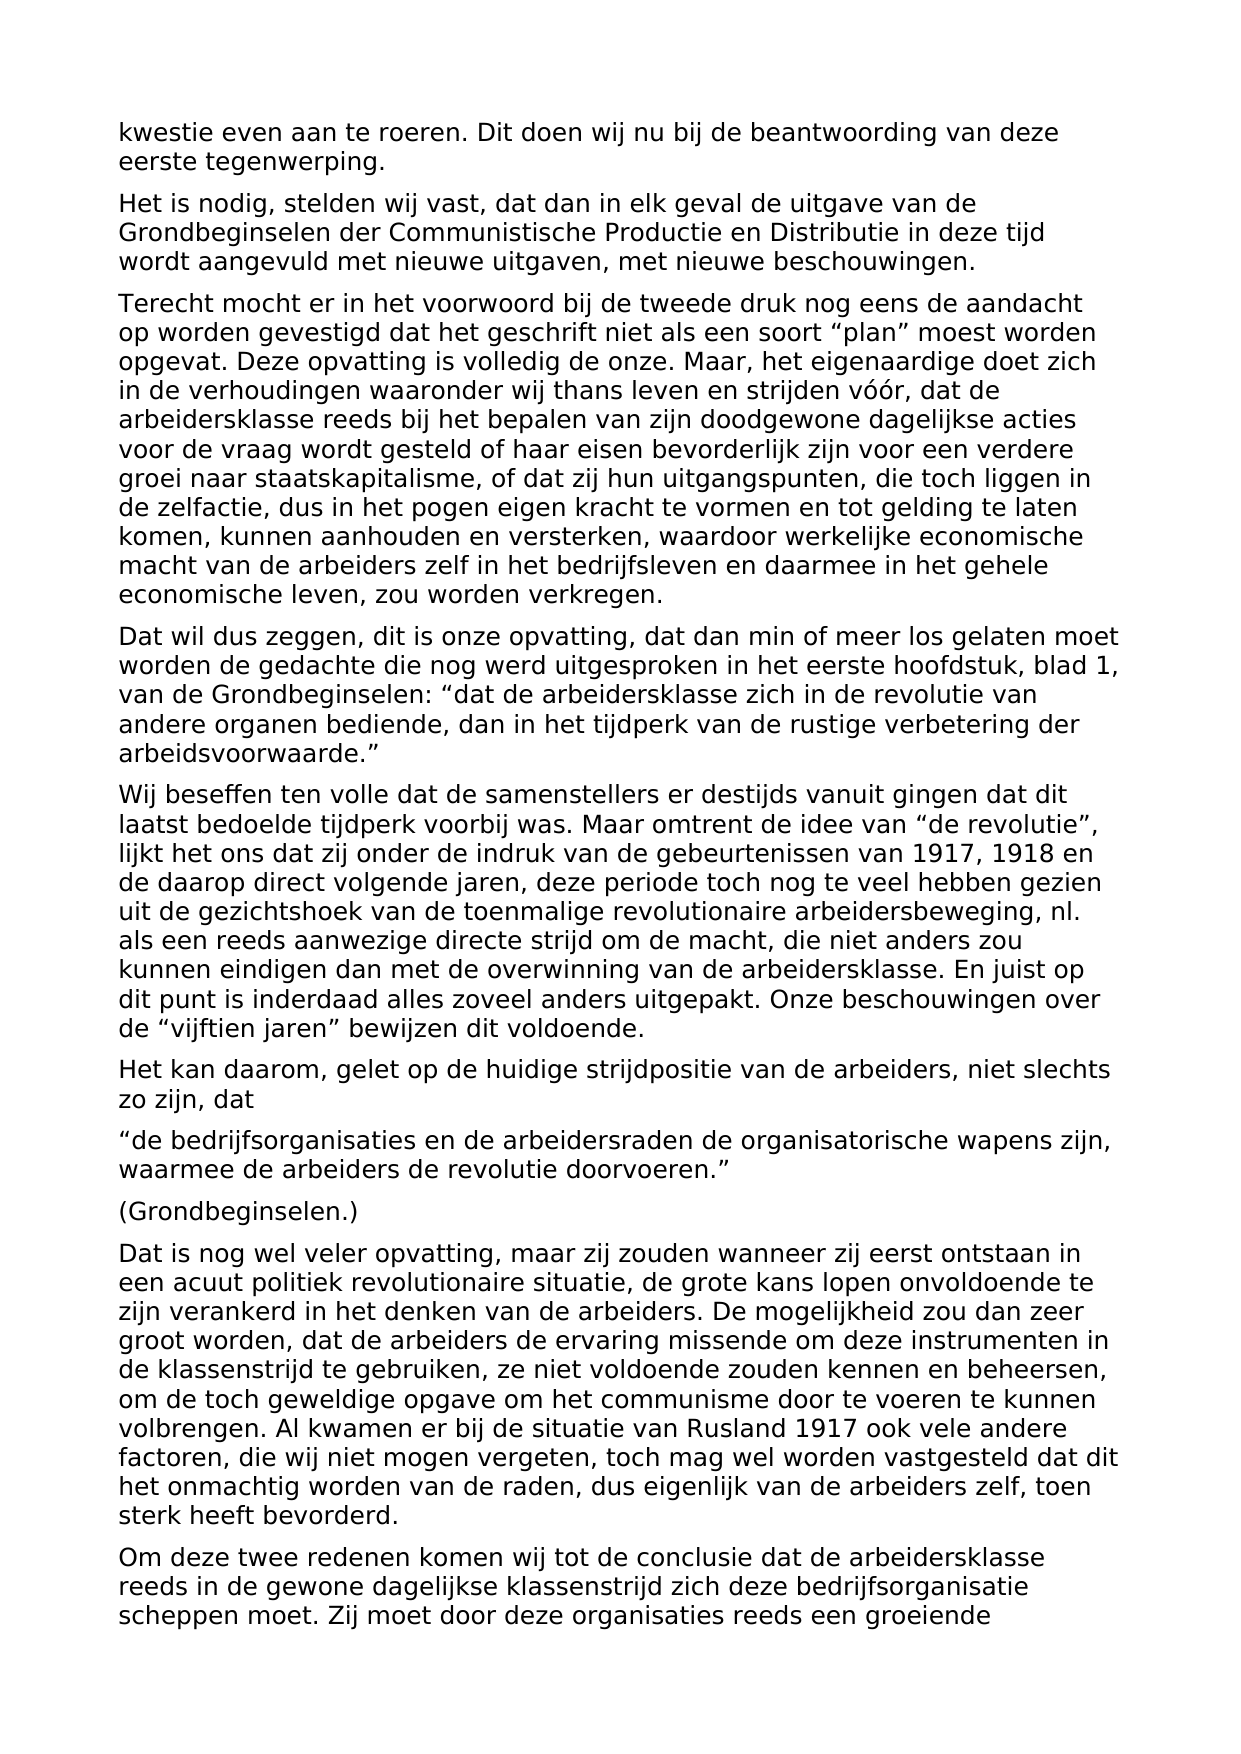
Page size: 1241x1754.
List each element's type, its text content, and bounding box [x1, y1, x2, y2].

text Dat is nog wel veler opvatting, maar zij zouden wanneer zij eerst ontstaan in een acuut politiek revolutionaire situatie, de grote kans lopen onvoldoende te zijn verankerd in het denken van de arbeiders. De mogelijkheid zou dan zeer groot worden, dat de arbeiders de ervaring missende om deze instrumenten in de klassenstrijd te gebruiken, ze niet voldoende zouden kennen en beheersen, om de toch geweldige opgave om het communisme door te voeren te kunnen volbrengen. Al kwamen er bij de situatie van Rusland 1917 ook vele andere factoren, die wij niet mogen vergeten, toch mag wel worden vastgesteld dat dit het onmachtig worden van de raden, dus eigenlijk van de arbeiders zelf, toen sterk heeft bevorderd. [118, 1239, 1122, 1531]
text Terecht mocht er in het voorwoord bij de tweede druk nog eens de aandacht op worden gevestigd dat het geschrift niet als een soort “plan” moest worden opgevat. Deze opvatting is volledig de onze. Maar, het eigenaardige doet zich in de verhoudingen waaronder wij thans leven en strijden vóór, dat de arbeidersklasse reeds bij het bepalen van zijn doodgewone dagelijkse acties voor de vraag wordt gesteld of haar eisen bevorderlijk zijn voor een verdere groei naar staatskapitalisme, of dat zij hun uitgangspunten, die toch liggen in de zelfactie, dus in het pogen eigen kracht te vormen en tot gelding te laten komen, kunnen aanhouden en versterken, waardoor werkelijke economische macht van de arbeiders zelf in het bedrijfsleven en daarmee in het gehele economische leven, zou worden verkregen. [118, 289, 1122, 610]
text Wij beseffen ten volle dat de samenstellers er destijds vanuit gingen dat dit laatst bedoelde tijdperk voorbij was. Maar omtrent de idee van “de revolutie”, lijkt het ons dat zij onder de indruk van de gebeurtenissen van 1917, 1918 en de daarop direct volgende jaren, deze periode toch nog te veel hebben gezien uit de gezichtshoek van de toenmalige revolutionaire arbeidersbeweging, nl. als een reeds aanwezige directe strijd om de macht, die niet anders zou kunnen eindigen dan met de overwinning van de arbeidersklasse. En juist op dit punt is inderdaad alles zoveel anders uitgepakt. Onze beschouwingen over de “vijftien jaren” bewijzen dit voldoende. [118, 781, 1122, 1043]
text Dat wil dus zeggen, dit is onze opvatting, dat dan min of meer los gelaten moet worden de gedachte die nog werd uitgesproken in het eerste hoofdstuk, blad 1, van de Grondbeginselen: “dat de arbeidersklasse zich in de revolutie van andere organen bediende, dan in het tijdperk van de rustige verbetering der arbeidsvoorwaarde.” [118, 622, 1122, 768]
text Het kan daarom, gelet op de huidige strijdpositie van de arbeiders, niet slechts zo zijn, dat [118, 1056, 1122, 1114]
text (Grondbeginselen.) [118, 1197, 1122, 1226]
text Het is nodig, stelden wij vast, dat dan in elk geval de uitgave van de Grondbeginselen der Communistische Productie en Distributie in deze tijd wordt aangevuld met nieuwe uitgaven, met nieuwe beschouwingen. [118, 189, 1122, 276]
text kwestie even aan te roeren. Dit doen wij nu bij de beantwoording van deze eerste tegenwerping. [118, 118, 1122, 176]
text Om deze twee redenen komen wij tot de conclusie dat de arbeidersklasse reeds in de gewone dagelijkse klassenstrijd zich deze bedrijfsorganisatie scheppen moet. Zij moet door deze organisaties reeds een groeiende [118, 1543, 1122, 1631]
text “de bedrijfsorganisaties en de arbeidersraden de organisatorische wapens zijn, waarmee de arbeiders de revolutie doorvoeren.” [118, 1126, 1122, 1185]
